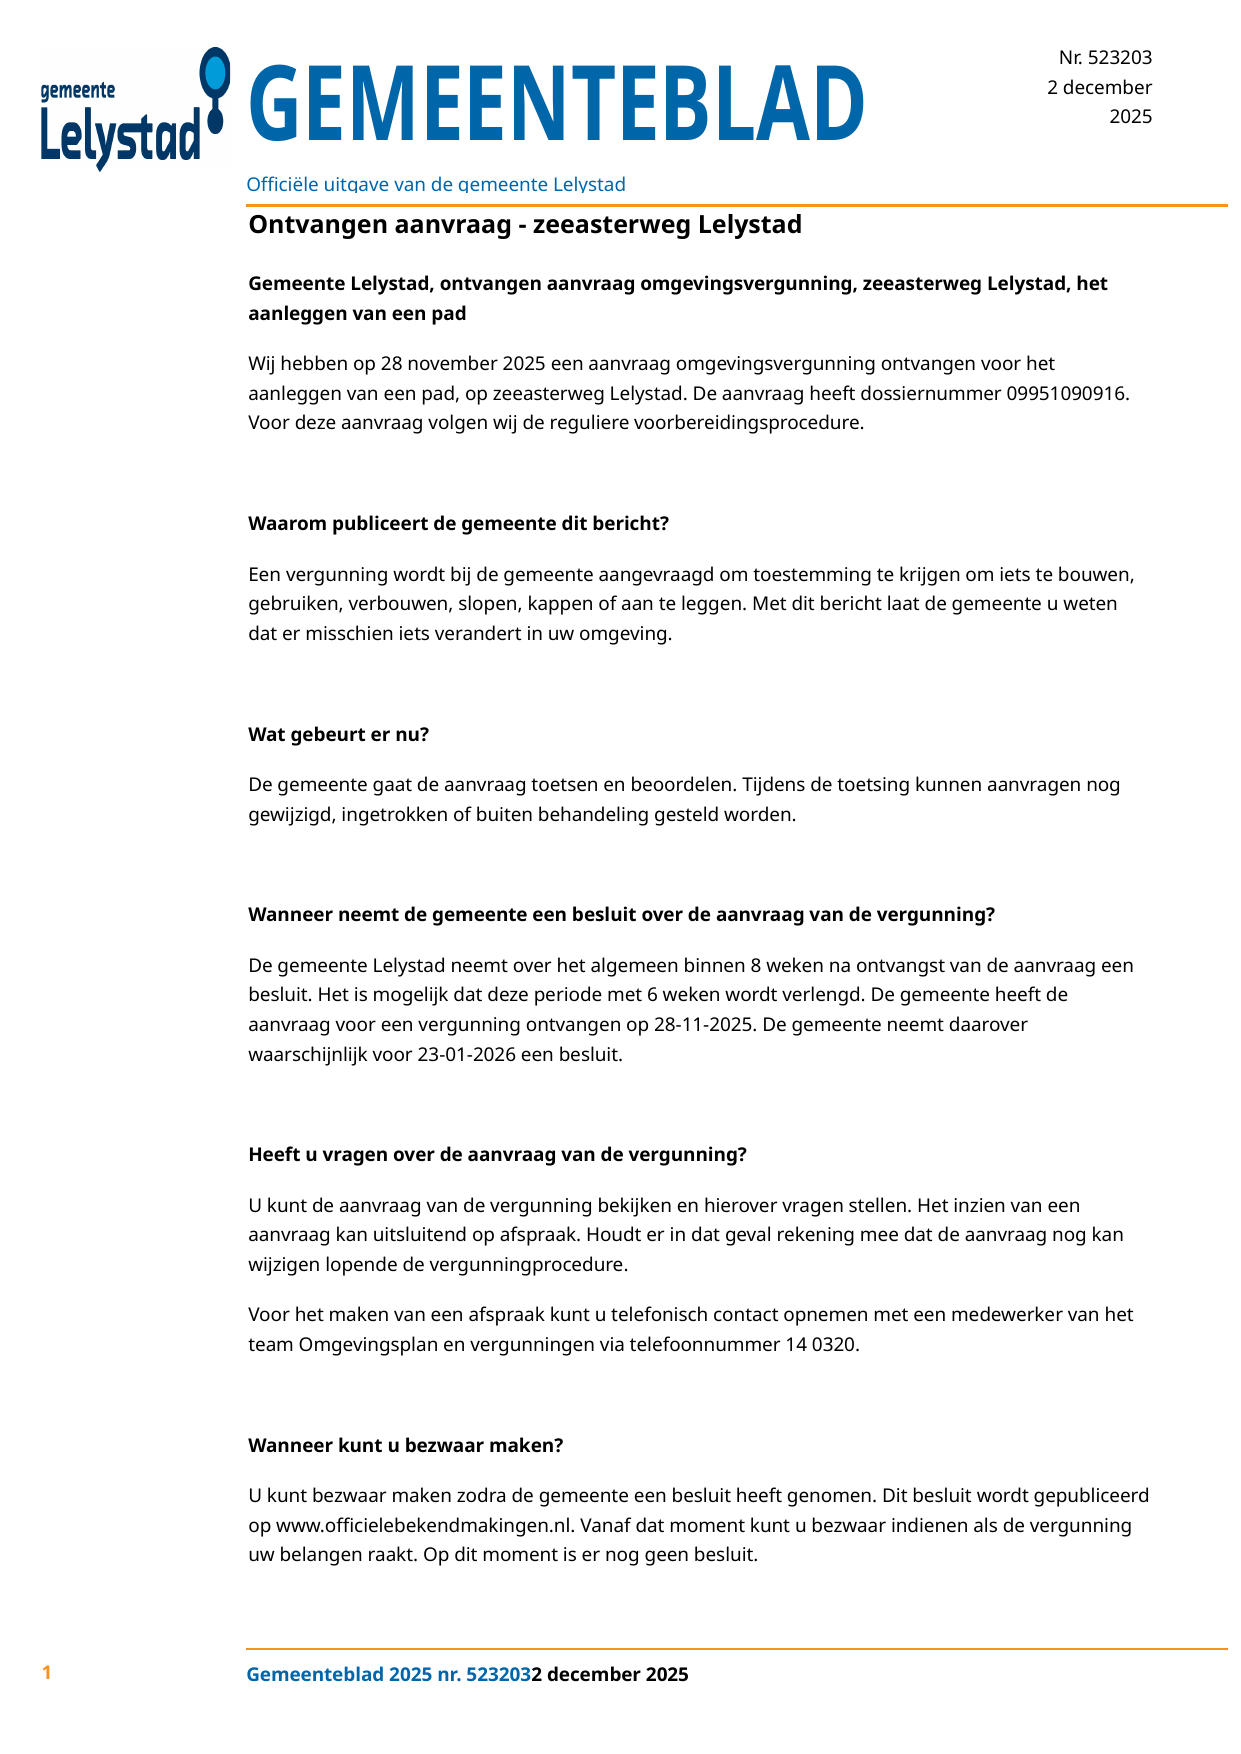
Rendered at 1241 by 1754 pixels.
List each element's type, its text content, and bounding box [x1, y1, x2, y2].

text U kunt de aanvraag van de vergunning bekijken en hierover vragen stellen. Het inzien van een aanvraag kan uitsluitend op afspraak. Houdt er in dat geval rekening mee dat de aanvraag nog kan wijzigen lopende de vergunningprocedure. [248, 1192, 1152, 1277]
text Gemeente Lelystad, ontvangen aanvraag omgevingsvergunning, zeeasterweg Lelystad, het aanleggen van een pad [248, 270, 1152, 326]
text Een vergunning wordt bij de gemeente aangevraagd om toestemming te krijgen om iets te bouwen, gebruiken, verbouwen, slopen, kappen of aan te leggen. Met dit bericht laat de gemeente u weten dat er misschien iets verandert in uw omgeving. [248, 561, 1152, 646]
text Wij hebben op 28 november 2025 een aanvraag omgevingsvergunning ontvangen voor het aanleggen van een pad, op zeeasterweg Lelystad. De aanvraag heeft dossiernummer 09951090916. Voor deze aanvraag volgen wij de reguliere voorbereidingsprocedure. [248, 350, 1152, 435]
text De gemeente Lelystad neemt over het algemeen binnen 8 weken na ontvangst van de aanvraag een besluit. Het is mogelijk dat deze periode met 6 weken wordt verlengd. De gemeente heeft de aanvraag voor een vergunning ontvangen op 28-11-2025. De gemeente neemt daarover waarschijnlijk voor 23-01-2026 een besluit. [248, 952, 1152, 1066]
text Wat gebeurt er nu? [248, 721, 1152, 746]
text Ontvangen aanvraag - zeeasterweg Lelystad [248, 207, 1152, 241]
picture [41, 47, 231, 172]
text Voor het maken van een afspraak kunt u telefonisch contact opnemen met een medewerker van het team Omgevingsplan en vergunningen via telefoonnummer 14 0320. [248, 1302, 1152, 1357]
text Heeft u vragen over de aanvraag van de vergunning? [248, 1142, 1152, 1167]
text U kunt bezwaar maken zodra de gemeente een besluit heeft genomen. Dit besluit wordt gepubliceerd op www.officielebekendmakingen.nl. Vanaf dat moment kunt u bezwaar indienen als de vergunning uw belangen raakt. Op dit moment is er nog geen besluit. [248, 1482, 1152, 1567]
text Wanneer kunt u bezwaar maken? [248, 1432, 1152, 1458]
text De gemeente gaat de aanvraag toetsen en beoordelen. Tijdens de toetsing kunnen aanvragen nog gewijzigd, ingetrokken of buiten behandeling gesteld worden. [248, 771, 1152, 826]
text Wanneer neemt de gemeente een besluit over de aanvraag van de vergunning? [248, 902, 1152, 927]
text Waarom publiceert de gemeente dit bericht? [248, 510, 1152, 536]
